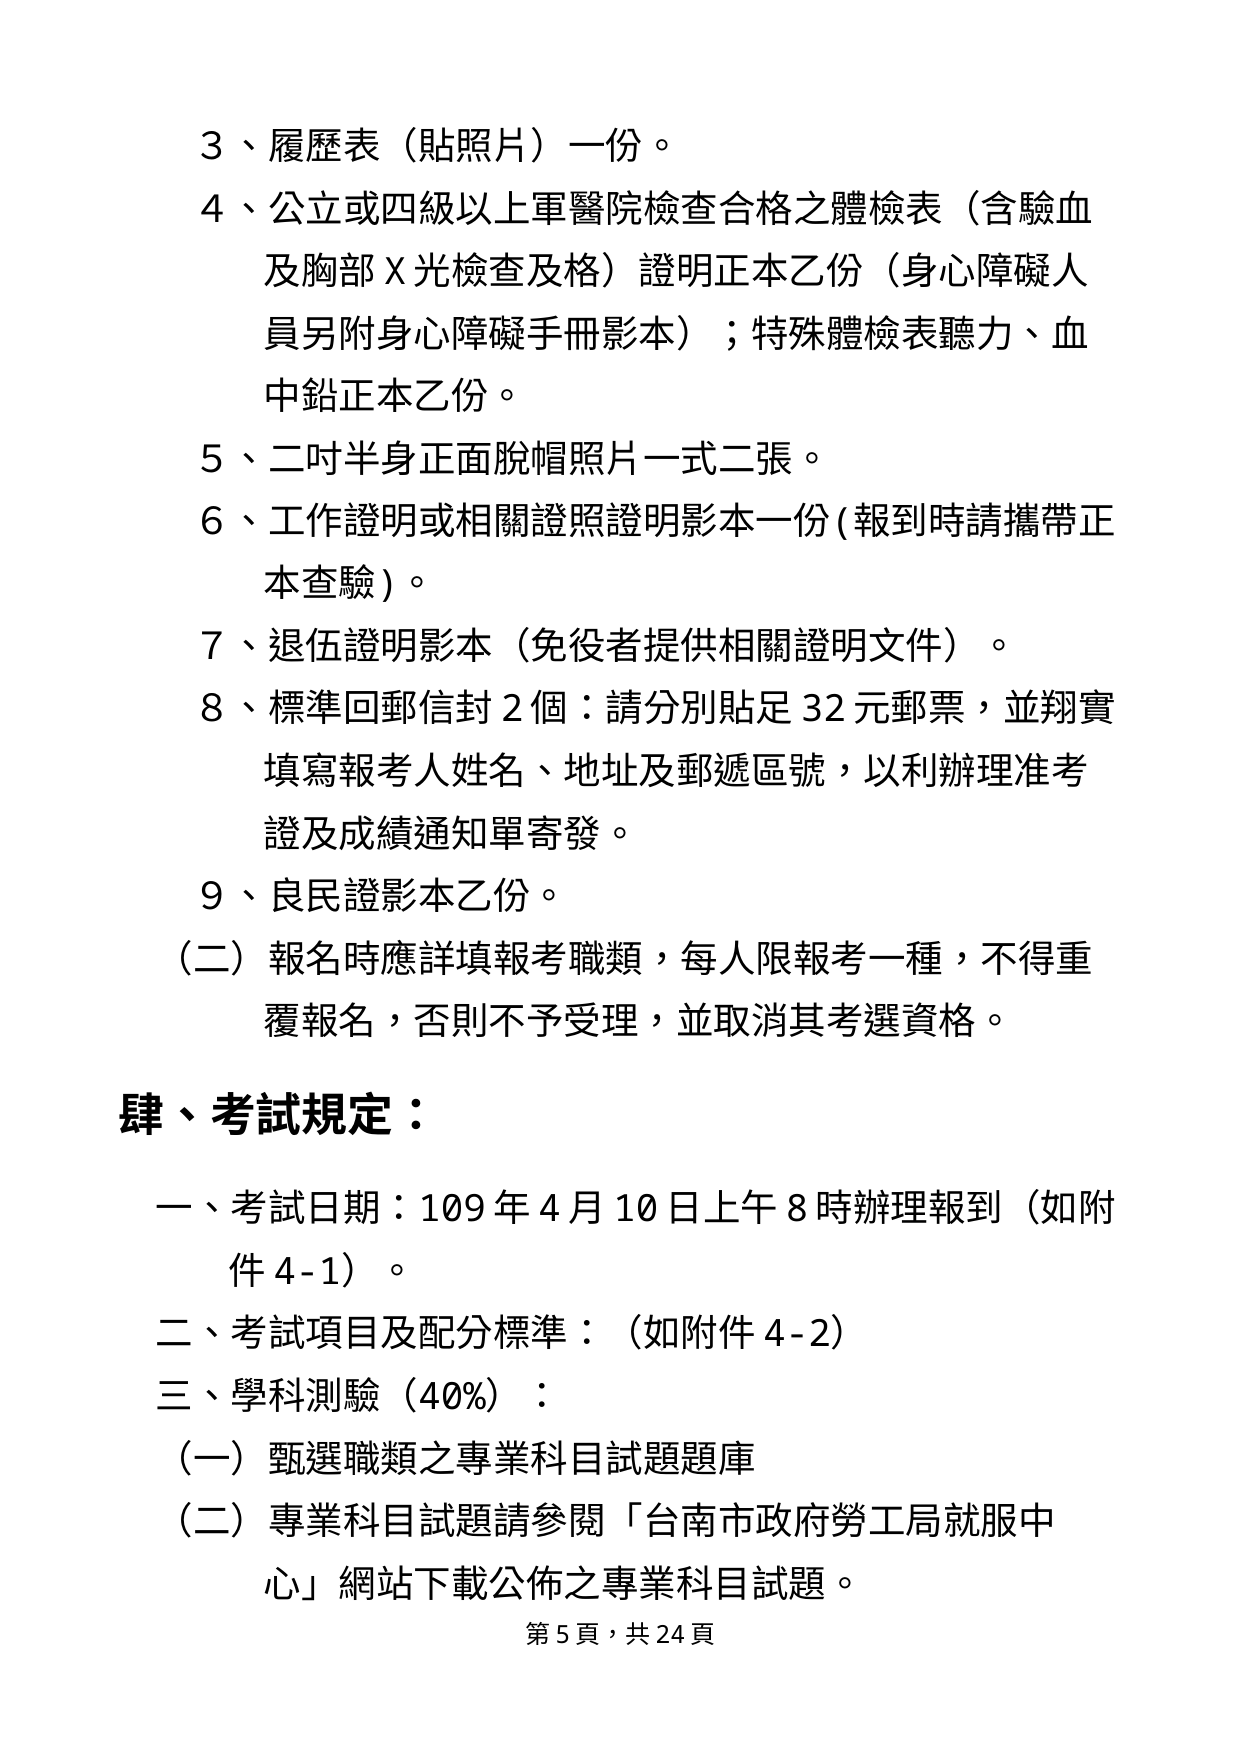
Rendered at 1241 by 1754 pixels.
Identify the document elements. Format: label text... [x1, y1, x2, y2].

text ８、標準回郵信封2個：請分別貼足32元郵票，並翔實填寫報考人姓名、地址及郵遞區號，以利辦理准考證及成績通知單寄發。 [193, 664, 1122, 851]
text （二）專業科目試題請參閱「台南市政府勞工局就服中心」網站下載公佈之專業科目試題。 [156, 1476, 1122, 1601]
text ９、良民證影本乙份。 [193, 851, 1122, 914]
text ３、履歷表（貼照片）一份。 [193, 101, 1122, 164]
text ４、公立或四級以上軍醫院檢查合格之體檢表（含驗血及胸部X光檢查及格）證明正本乙份（身心障礙人員另附身心障礙手冊影本）；特殊體檢表聽力、血中鉛正本乙份。 [193, 164, 1122, 414]
text ６、工作證明或相關證照證明影本一份(報到時請攜帶正本查驗)。 [193, 476, 1122, 601]
text 肆、考試規定： [118, 1039, 1122, 1164]
text （二）報名時應詳填報考職類，每人限報考一種，不得重覆報名，否則不予受理，並取消其考選資格。 [156, 914, 1122, 1039]
text （一）甄選職類之專業科目試題題庫 [156, 1414, 1122, 1476]
text ７、退伍證明影本（免役者提供相關證明文件）。 [193, 601, 1122, 664]
text 二、考試項目及配分標準：（如附件4-2） [156, 1289, 1122, 1351]
text ５、二吋半身正面脫帽照片一式二張。 [193, 414, 1122, 476]
text 一、考試日期：109年4月10日上午8時辦理報到（如附件4-1）。 [156, 1164, 1122, 1289]
text 三、學科測驗（40%）： [156, 1351, 1122, 1414]
